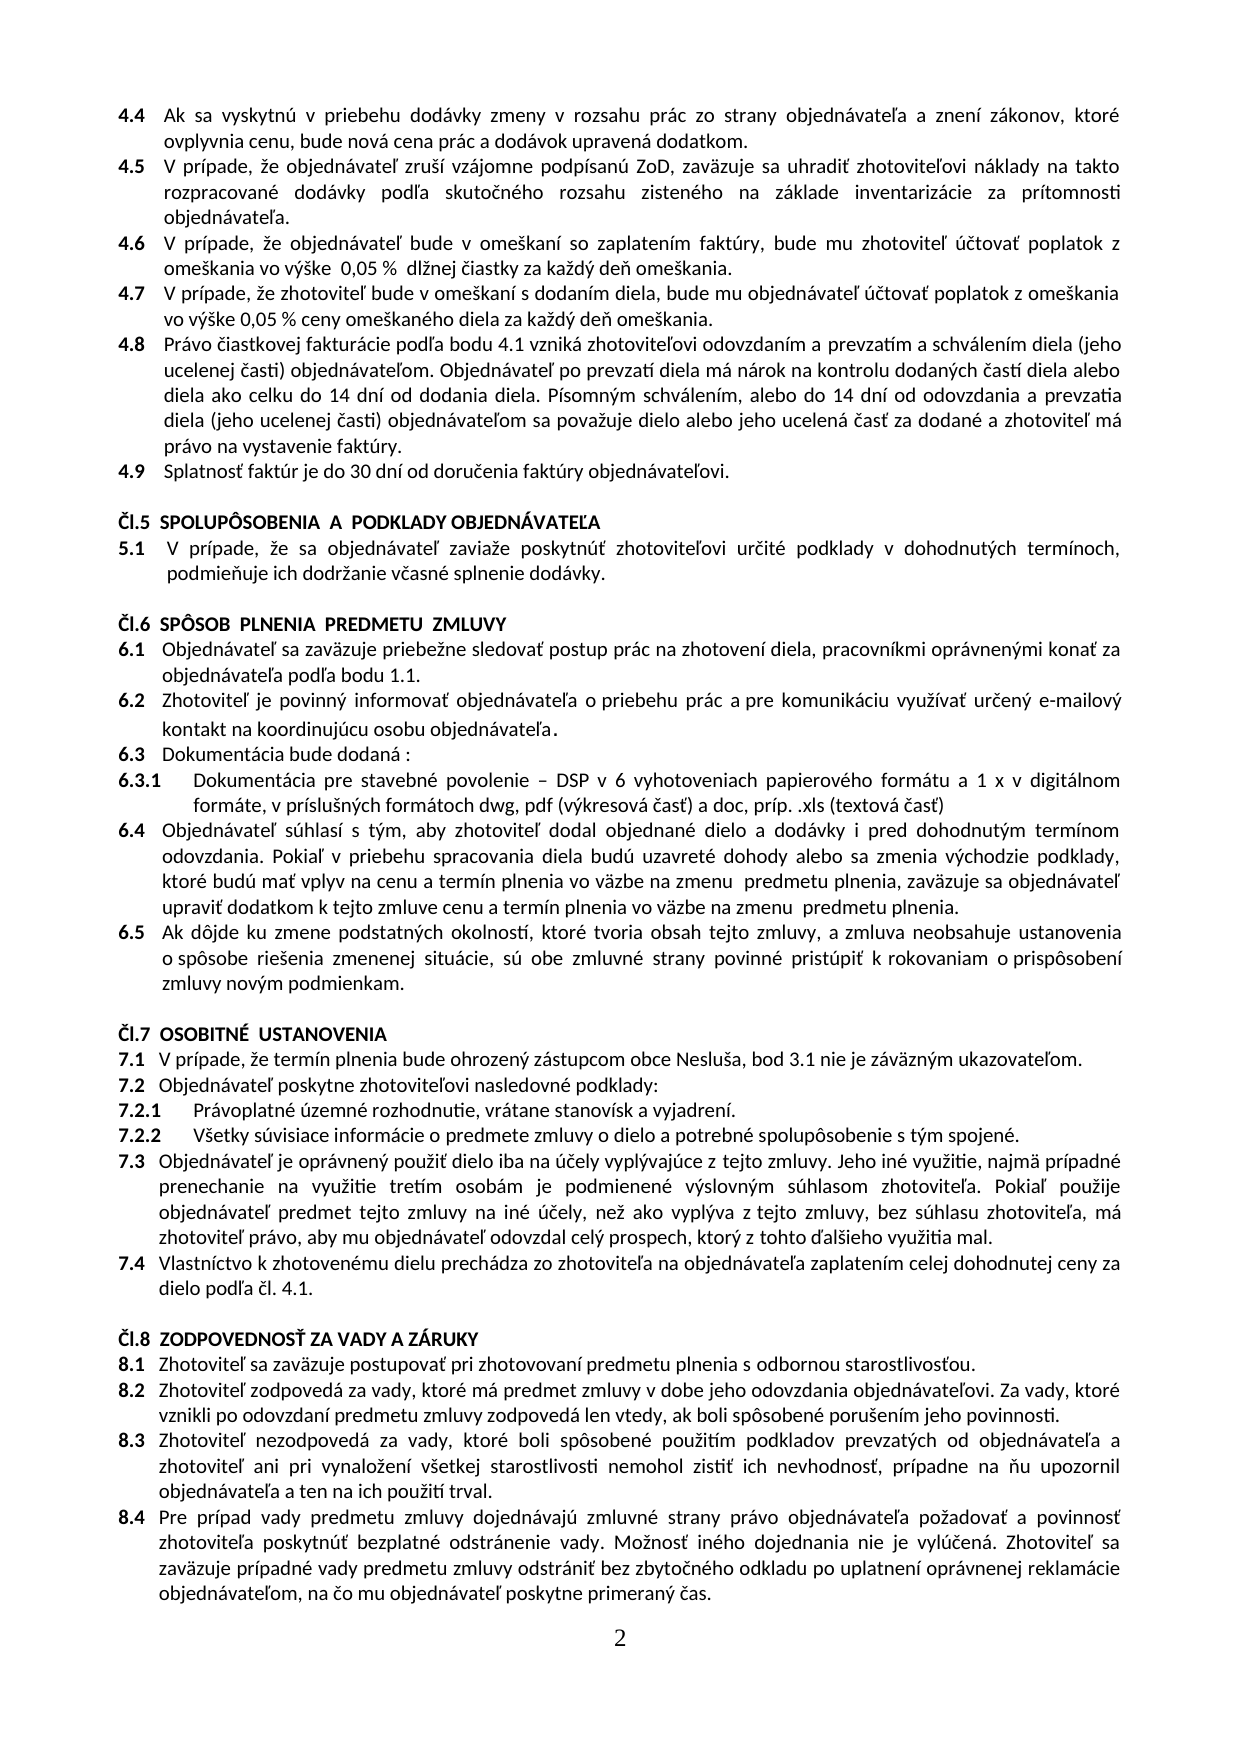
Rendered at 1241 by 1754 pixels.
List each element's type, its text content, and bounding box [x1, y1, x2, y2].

list Vlastníctvo k zhotovenému dielu prechádza zo zhotoviteľa na objednávateľa zaplatením celej dohodnutej ceny za dielo podľa čl. 4.1. [118, 1250, 1122, 1301]
list Právo čiastkovej fakturácie podľa bodu 4.1 vzniká zhotoviteľovi odovzdaním a prevzatím a schválením diela (jeho ucelenej časti) objednávateľom. Objednávateľ po prevzatí diela má nárok na kontrolu dodaných častí diela alebo diela ako celku do 14 dní od dodania diela. Písomným schválením, alebo do 14 dní od odovzdania a prevzatia diela (jeho ucelenej časti) objednávateľom sa považuje dielo alebo jeho ucelená časť za dodané a zhotoviteľ má právo na vystavenie faktúry. [118, 331, 1122, 458]
list Zhotoviteľ nezodpovedá za vady, ktoré boli spôsobené použitím podkladov prevzatých od objednávateľa a zhotoviteľ ani pri vynaložení všetkej starostlivosti nemohol zistiť ich nevhodnosť, prípadne na ňu upozornil objednávateľa a ten na ich použití trval. [118, 1428, 1122, 1504]
list V prípade, že sa objednávateľ zaviaže poskytnúť zhotoviteľovi určité podklady v dohodnutých termínoch, podmieňuje ich dodržanie včasné splnenie dodávky. [118, 535, 1122, 586]
list Zhotoviteľ zodpovedá za vady, ktoré má predmet zmluvy v dobe jeho odovzdania objednávateľovi. Za vady, ktoré vznikli po odovzdaní predmetu zmluvy zodpovedá len vtedy, ak boli spôsobené porušením jeho povinnosti. [118, 1377, 1122, 1428]
list Splatnosť faktúr je do 30 dní od doručenia faktúry objednávateľovi. [118, 458, 1122, 484]
list Pre prípad vady predmetu zmluvy dojednávajú zmluvné strany právo objednávateľa požadovať a povinnosť zhotoviteľa poskytnúť bezplatné odstránenie vady. Možnosť iného dojednania nie je vylúčená. Zhotoviteľ sa zaväzuje prípadné vady predmetu zmluvy odstrániť bez zbytočného odkladu po uplatnení oprávnenej reklamácie objednávateľom, na čo mu objednávateľ poskytne primeraný čas. [118, 1504, 1122, 1606]
text Čl.5 SPOLUPôSOBENIA A PODKLADY OBJEDNÁVATEĽA [118, 509, 1122, 535]
list Objednávateľ sa zaväzuje priebežne sledovať postup prác na zhotovení diela, pracovníkmi oprávnenými konať za objednávateľa podľa bodu 1.1. [118, 636, 1122, 687]
list V prípade, že termín plnenia bude ohrozený zástupcom obce Nesluša, bod 3.1 nie je záväzným ukazovateľom. [118, 1046, 1122, 1072]
text Čl.7 OSOBITNÉ USTANOVENIA [118, 1021, 1122, 1046]
list Právoplatné územné rozhodnutie, vrátane stanovísk a vyjadrení. [118, 1097, 1122, 1123]
list V prípade, že zhotoviteľ bude v omeškaní s dodaním diela, bude mu objednávateľ účtovať poplatok z omeškania vo výške 0,05 % ceny omeškaného diela za každý deň omeškania. [118, 281, 1122, 331]
list Ak dôjde ku zmene podstatných okolností, ktoré tvoria obsah tejto zmluvy, a zmluva neobsahuje ustanovenia o spôsobe riešenia zmenenej situácie, sú obe zmluvné strany povinné pristúpiť k rokovaniam o prispôsobení zmluvy novým podmienkam. [118, 919, 1122, 996]
list Ak sa vyskytnú v priebehu dodávky zmeny v rozsahu prác zo strany objednávateľa a znení zákonov, ktoré ovplyvnia cenu, bude nová cena prác a dodávok upravená dodatkom. [118, 103, 1122, 153]
list Všetky súvisiace informácie o predmete zmluvy o dielo a potrebné spolupôsobenie s tým spojené. [118, 1123, 1122, 1148]
list Zhotoviteľ je povinný informovať objednávateľa o priebehu prác a pre komunikáciu využívať určený e-mailový kontakt na koordinujúcu osobu objednávateľa. [118, 687, 1122, 741]
text Čl.6 SPôSOB PLNENIA PREDMETU ZMLUVY [118, 611, 1122, 636]
list Dokumentácia pre stavebné povolenie – DSP v 6 vyhotoveniach papierového formátu a 1 x v digitálnom formáte, v príslušných formátoch dwg, pdf (výkresová časť) a doc, príp. .xls (textová časť) [118, 767, 1122, 818]
list Objednávateľ poskytne zhotoviteľovi nasledovné podklady: [118, 1072, 1122, 1097]
text Čl.8 ZODPOVEDNOSŤ ZA VADY A ZÁRUKY [118, 1326, 1122, 1351]
list Dokumentácia bude dodaná : [118, 741, 1122, 767]
list Objednávateľ súhlasí s tým, aby zhotoviteľ dodal objednané dielo a dodávky i pred dohodnutým termínom odovzdania. Pokiaľ v priebehu spracovania diela budú uzavreté dohody alebo sa zmenia východzie podklady, ktoré budú mať vplyv na cenu a termín plnenia vo väzbe na zmenu predmetu plnenia, zaväzuje sa objednávateľ upraviť dodatkom k tejto zmluve cenu a termín plnenia vo väzbe na zmenu predmetu plnenia. [118, 818, 1122, 919]
list Objednávateľ je oprávnený použiť dielo iba na účely vyplývajúce z tejto zmluvy. Jeho iné využitie, najmä prípadné prenechanie na využitie tretím osobám je podmienené výslovným súhlasom zhotoviteľa. Pokiaľ použije objednávateľ predmet tejto zmluvy na iné účely, než ako vyplýva z tejto zmluvy, bez súhlasu zhotoviteľa, má zhotoviteľ právo, aby mu objednávateľ odovzdal celý prospech, ktorý z tohto ďalšieho využitia mal. [118, 1148, 1122, 1250]
list V prípade, že objednávateľ bude v omeškaní so zaplatením faktúry, bude mu zhotoviteľ účtovať poplatok z omeškania vo výške 0,05 % dlžnej čiastky za každý deň omeškania. [118, 230, 1122, 281]
list Zhotoviteľ sa zaväzuje postupovať pri zhotovovaní predmetu plnenia s odbornou starostlivosťou. [118, 1351, 1122, 1377]
list V prípade, že objednávateľ zruší vzájomne podpísanú ZoD, zaväzuje sa uhradiť zhotoviteľovi náklady na takto rozpracované dodávky podľa skutočného rozsahu zisteného na základe inventarizácie za prítomnosti objednávateľa. [118, 153, 1122, 230]
